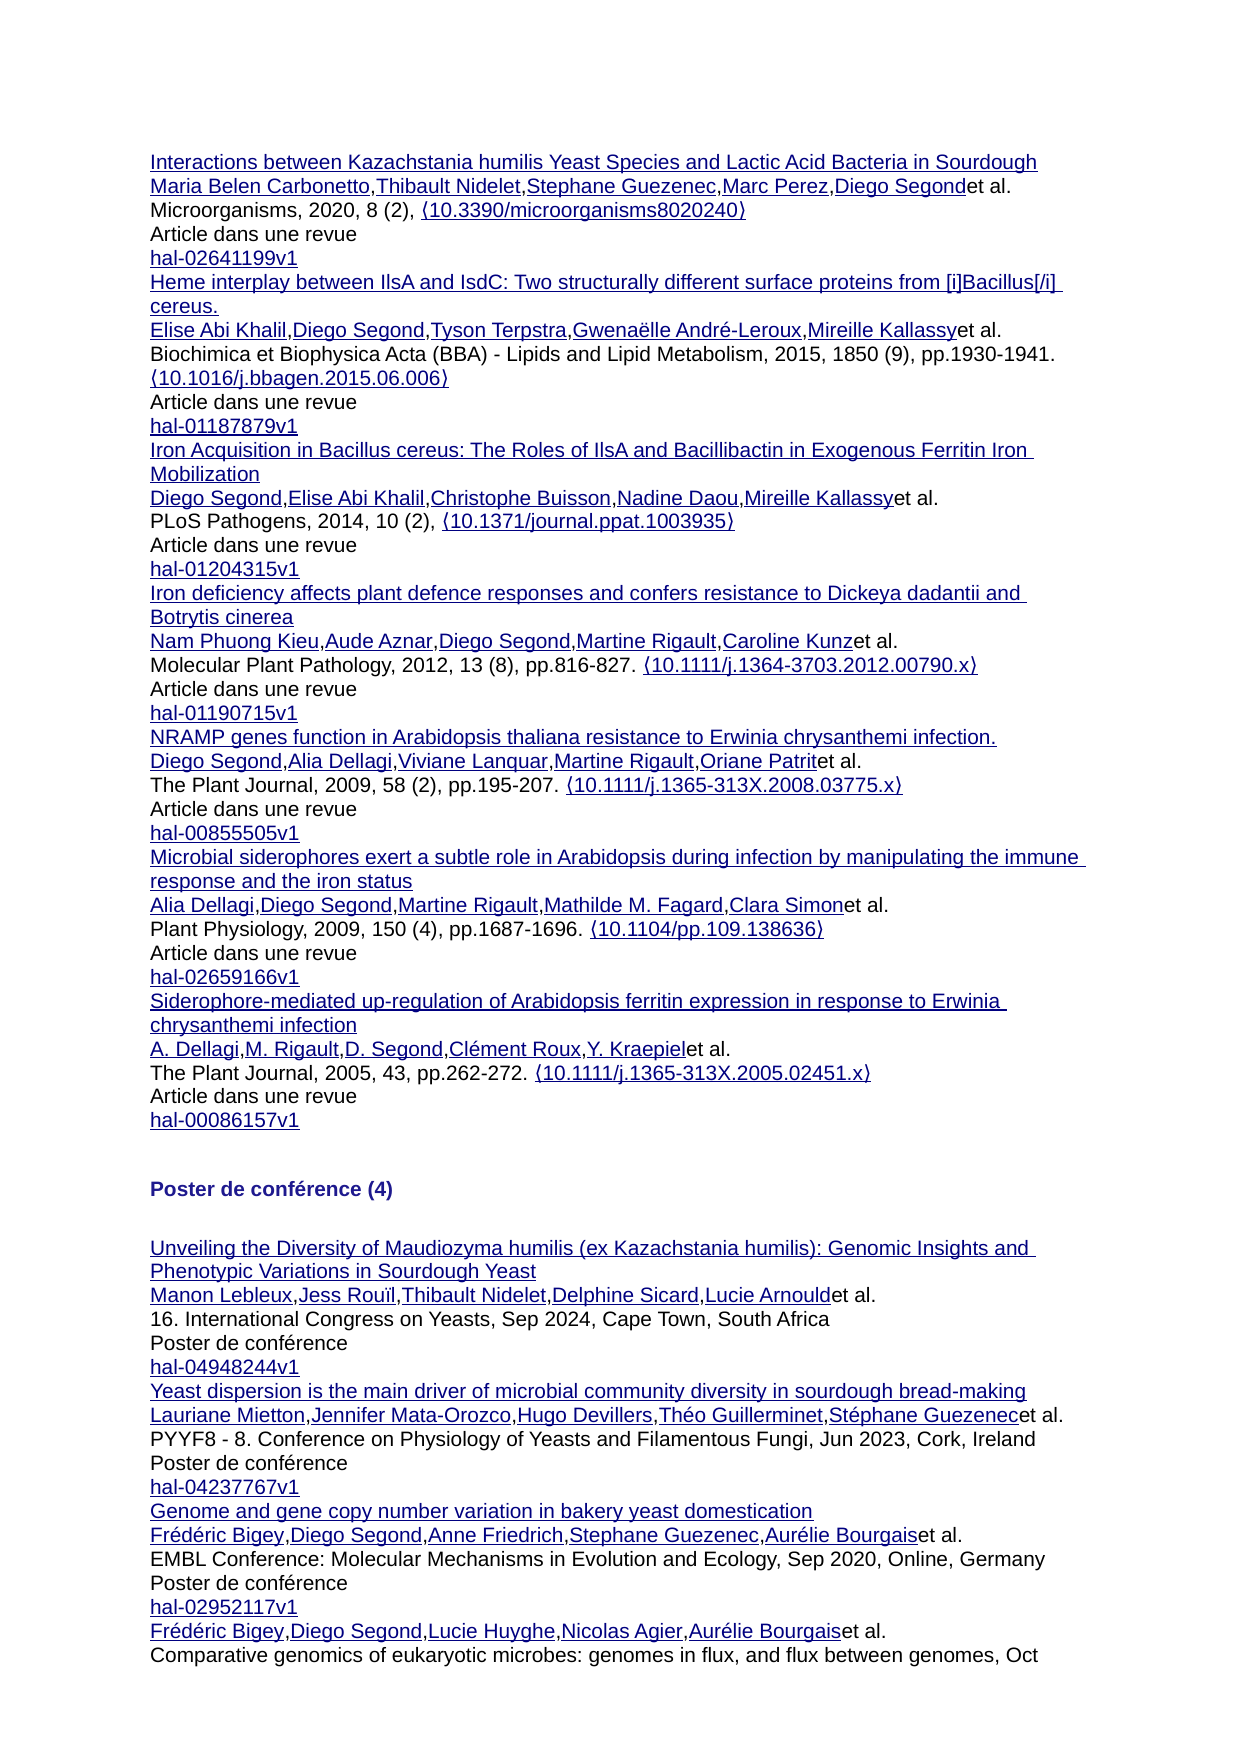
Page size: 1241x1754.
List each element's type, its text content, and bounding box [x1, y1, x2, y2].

table_cell Heme interplay between IlsA and IsdC: Two structurally different surface proteins from [i]Bacillus[/i] cereus. Elise Abi Khalil,Diego Segond,Tyson Terpstra,Gwenaëlle André-Leroux,Mireille Kallassyet al. Biochimica et Biophysica Acta (BBA) - Lipids and Lipid Metabolism, 2015, 1850 (9), pp.1930-1941. ⟨10.1016/j.bbagen.2015.06.006⟩ Article dans une revue hal-01187879v1 [150, 270, 1090, 437]
table_cell Iron deficiency affects plant defence responses and confers resistance to Dickeya dadantii and Botrytis cinerea Nam Phuong Kieu,Aude Aznar,Diego Segond,Martine Rigault,Caroline Kunzet al. Molecular Plant Pathology, 2012, 13 (8), pp.816-827. ⟨10.1111/j.1364-3703.2012.00790.x⟩ Article dans une revue hal-01190715v1 [150, 581, 1090, 725]
table_cell Interactions between Kazachstania humilis Yeast Species and Lactic Acid Bacteria in Sourdough Maria Belen Carbonetto,Thibault Nidelet,Stephane Guezenec,Marc Perez,Diego Segondet al. Microorganisms, 2020, 8 (2), ⟨10.3390/microorganisms8020240⟩ Article dans une revue hal-02641199v1 [150, 150, 1090, 270]
table_cell NRAMP genes function in Arabidopsis thaliana resistance to Erwinia chrysanthemi infection. Diego Segond,Alia Dellagi,Viviane Lanquar,Martine Rigault,Oriane Patritet al. The Plant Journal, 2009, 58 (2), pp.195-207. ⟨10.1111/j.1365-313X.2008.03775.x⟩ Article dans une revue hal-00855505v1 [150, 725, 1090, 845]
table_cell Microbial siderophores exert a subtle role in Arabidopsis during infection by manipulating the immune response and the iron status Alia Dellagi,Diego Segond,Martine Rigault,Mathilde M. Fagard,Clara Simonet al. Plant Physiology, 2009, 150 (4), pp.1687-1696. ⟨10.1104/pp.109.138636⟩ Article dans une revue hal-02659166v1 [150, 845, 1090, 988]
table_cell Genome and gene copy number variation in bakery yeast domestication Frédéric Bigey,Diego Segond,Anne Friedrich,Stephane Guezenec,Aurélie Bourgaiset al. EMBL Conference: Molecular Mechanisms in Evolution and Ecology, Sep 2020, Online, Germany Poster de conférence hal-02952117v1 [150, 1499, 1090, 1619]
subtitle Poster de conférence (4) [150, 1177, 1090, 1201]
table_cell Multiple genetic origins of Saccharomyces cerevisiae in bakery Frédéric Bigey,Diego Segond,Lucie Huyghe,Nicolas Agier,Aurélie Bourgaiset al. Comparative genomics of eukaryotic microbes: genomes in flux, and flux between genomes, Oct 2019, Sant Feliu de Guixols, Spain Poster de conférence hal-02950887v1 [150, 1619, 1090, 1667]
table_cell Yeast dispersion is the main driver of microbial community diversity in sourdough bread-making Lauriane Mietton,Jennifer Mata-Orozco,Hugo Devillers,Théo Guillerminet,Stéphane Guezenecet al. PYYF8 - 8. Conference on Physiology of Yeasts and Filamentous Fungi, Jun 2023, Cork, Ireland Poster de conférence hal-04237767v1 [150, 1379, 1090, 1499]
table_header Unveiling the Diversity of Maudiozyma humilis (ex Kazachstania humilis): Genomic Insights and Phenotypic Variations in Sourdough Yeast Manon Lebleux,Jess Rouïl,Thibault Nidelet,Delphine Sicard,Lucie Arnouldet al. 16. International Congress on Yeasts, Sep 2024, Cape Town, South Africa Poster de conférence hal-04948244v1 [150, 1235, 1090, 1379]
table_cell Iron Acquisition in Bacillus cereus: The Roles of IlsA and Bacillibactin in Exogenous Ferritin Iron Mobilization Diego Segond,Elise Abi Khalil,Christophe Buisson,Nadine Daou,Mireille Kallassyet al. PLoS Pathogens, 2014, 10 (2), ⟨10.1371/journal.ppat.1003935⟩ Article dans une revue hal-01204315v1 [150, 438, 1090, 581]
table_cell Siderophore-mediated up-regulation of Arabidopsis ferritin expression in response to Erwinia chrysanthemi infection A. Dellagi,M. Rigault,D. Segond,Clément Roux,Y. Kraepielet al. The Plant Journal, 2005, 43, pp.262-272. ⟨10.1111/j.1365-313X.2005.02451.x⟩ Article dans une revue hal-00086157v1 [150, 989, 1090, 1132]
